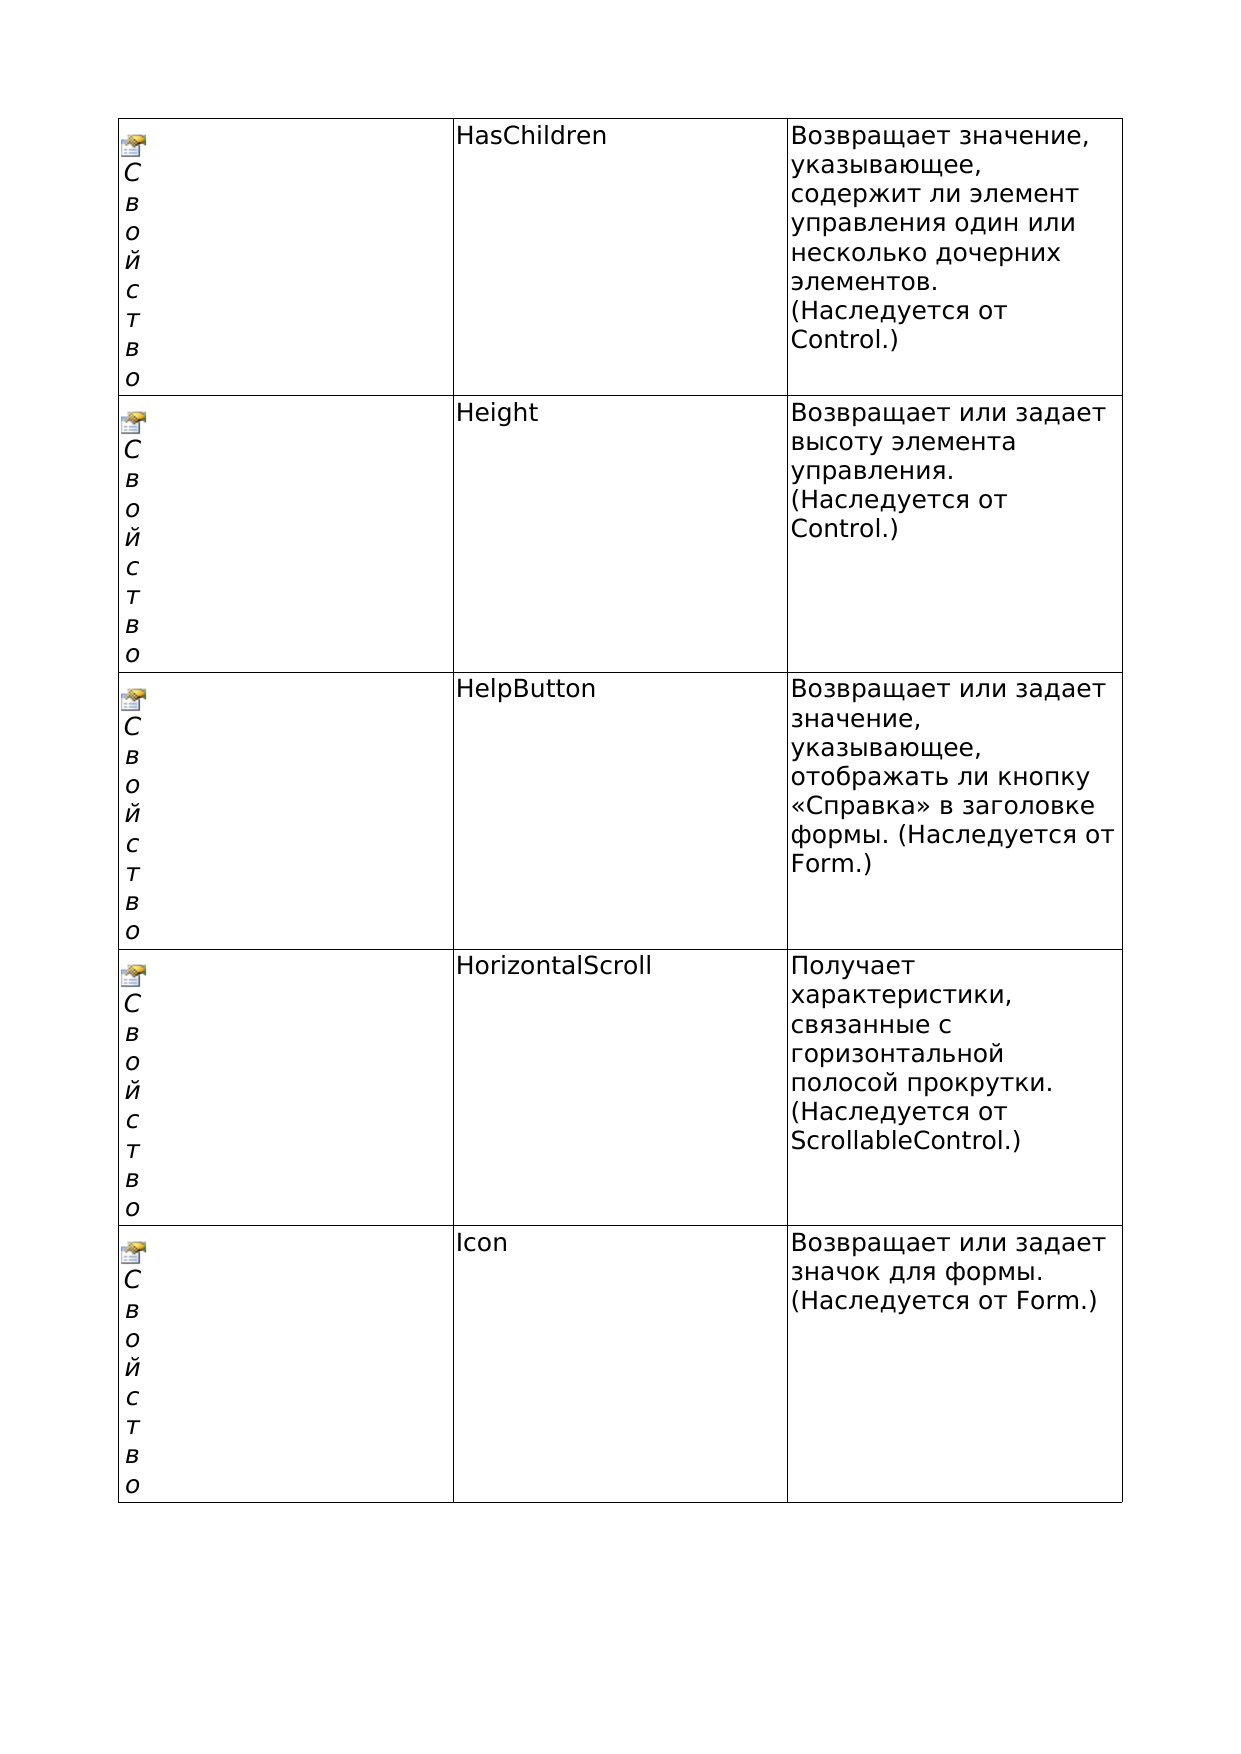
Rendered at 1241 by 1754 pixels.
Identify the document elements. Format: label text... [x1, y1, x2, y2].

table_cell HelpButton [454, 673, 787, 948]
table_cell Возвращает или задает значок для формы. (Наследуется от Form.) [788, 1226, 1122, 1502]
table_cell [119, 1226, 453, 1502]
picture [121, 1240, 147, 1266]
table_cell [119, 673, 453, 948]
picture [121, 133, 147, 159]
table_cell [119, 396, 453, 672]
table_cell HorizontalScroll [454, 950, 787, 1225]
table_cell Возвращает значение, указывающее, содержит ли элемент управления один или несколько дочерних элементов. (Наследуется от Control.) [788, 119, 1122, 395]
picture [121, 963, 147, 989]
table_cell HasChildren [454, 119, 787, 395]
table_cell Возвращает или задает высоту элемента управления. (Наследуется от Control.) [788, 396, 1122, 672]
table_cell [119, 950, 453, 1225]
picture [121, 410, 147, 436]
table_cell Icon [454, 1226, 787, 1502]
table_cell Height [454, 396, 787, 672]
picture [121, 687, 147, 713]
table_cell Возвращает или задает значение, указывающее, отображать ли кнопку «Справка» в заголовке формы. (Наследуется от Form.) [788, 673, 1122, 948]
table_cell [119, 119, 453, 395]
table_cell Получает характеристики, связанные с горизонтальной полосой прокрутки. (Наследуется от ScrollableControl.) [788, 950, 1122, 1225]
